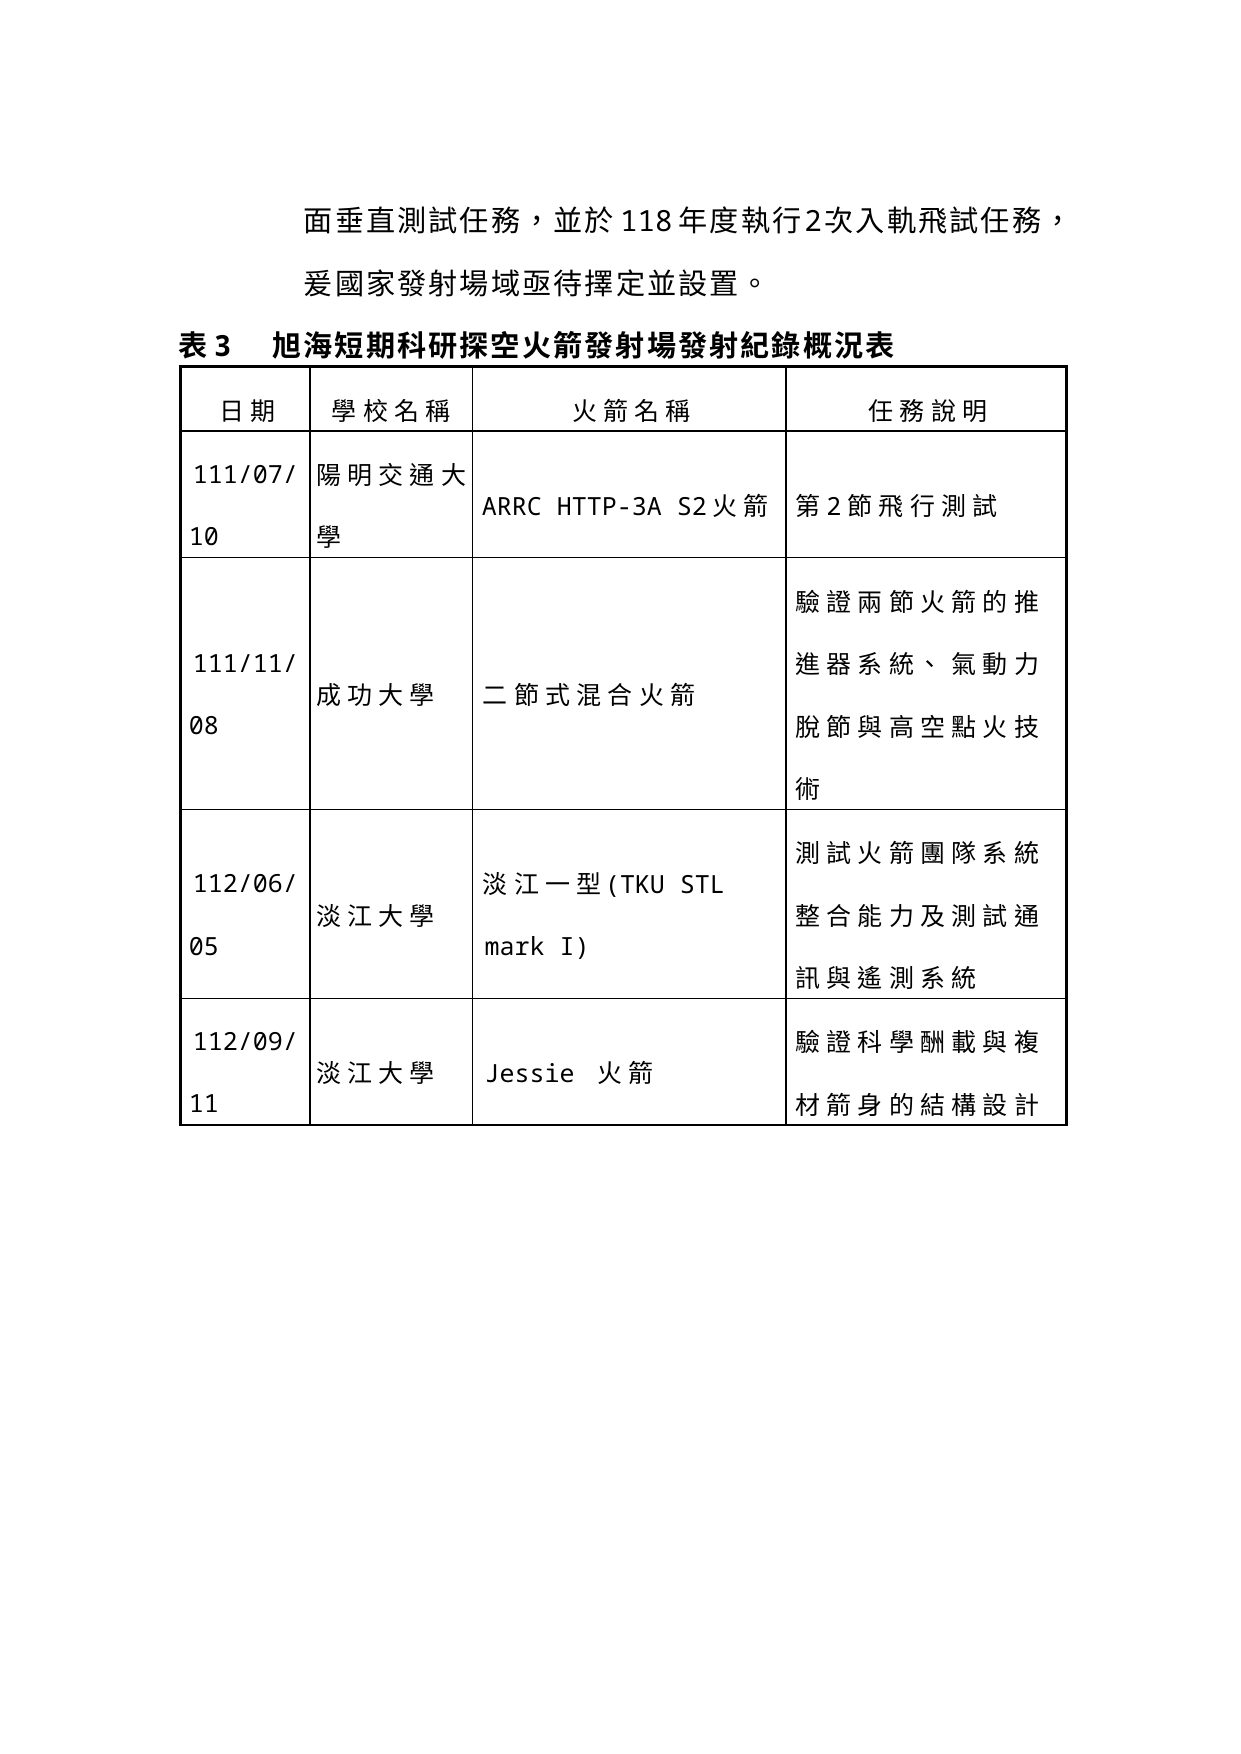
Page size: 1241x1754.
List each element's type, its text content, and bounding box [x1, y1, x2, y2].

table_cell 二節式混合火箭 [473, 558, 785, 808]
table_header 日期 [182, 368, 309, 430]
table_cell 第2節飛行測試 [787, 432, 1065, 557]
table_header 學校名稱 [311, 368, 472, 430]
table_cell 陽明交通大學 [311, 432, 472, 557]
table_cell Jessie 火箭 [473, 999, 785, 1124]
table_header 火箭名稱 [473, 368, 785, 430]
table_cell ARRC HTTP-3A S2火箭 [473, 432, 785, 557]
table_cell 成功大學 [311, 558, 472, 808]
table_cell 淡江一型(TKU STL mark I) [473, 810, 785, 997]
text 2.國家科學及技術委員會(以下稱國科會)為提供科研探空火箭發射作業所設置之場地，座落於屏東縣牡丹鄉旭海村牡丹灣段742-1及743-1地號，其依原住民族基本法(下簡稱原基法)第21條規定，徵求原住民族或部落有條件同意設置，迄今計有4所大學發射5次科研火箭升空(詳表3)。據國科會表示，上述短期科研探空火箭發射場域僅提供太空科研團隊合法安全使用，且該場地面積僅0.97公頃，尚無規劃改設置為國家發射場域。惟我國入軌火箭計畫預計117年度於國家發射場域執行地面垂直測試任務，並於118年度執行2次入軌飛試任務，爰國家發射場域亟待擇定並設置。 [266, 177, 1063, 302]
table_cell 淡江大學 [311, 999, 472, 1124]
table_cell 111/11/08 [182, 558, 309, 808]
table_cell 111/07/10 [182, 432, 309, 557]
table_cell 測試火箭團隊系統整合能力及測試通訊與遙測系統 [787, 810, 1065, 997]
table_cell 112/09/11 [182, 999, 309, 1124]
table_cell 驗證兩節火箭的推進器系統、氣動力脫節與高空點火技術 [787, 558, 1065, 808]
table_cell 驗證科學酬載與複材箭身的結構設計 [787, 999, 1065, 1124]
table_cell 112/06/05 [182, 810, 309, 997]
text 表3 旭海短期科研探空火箭發射場發射紀錄概況表 [177, 302, 1063, 365]
table_header 任務說明 [787, 368, 1065, 430]
table_cell 淡江大學 [311, 810, 472, 997]
